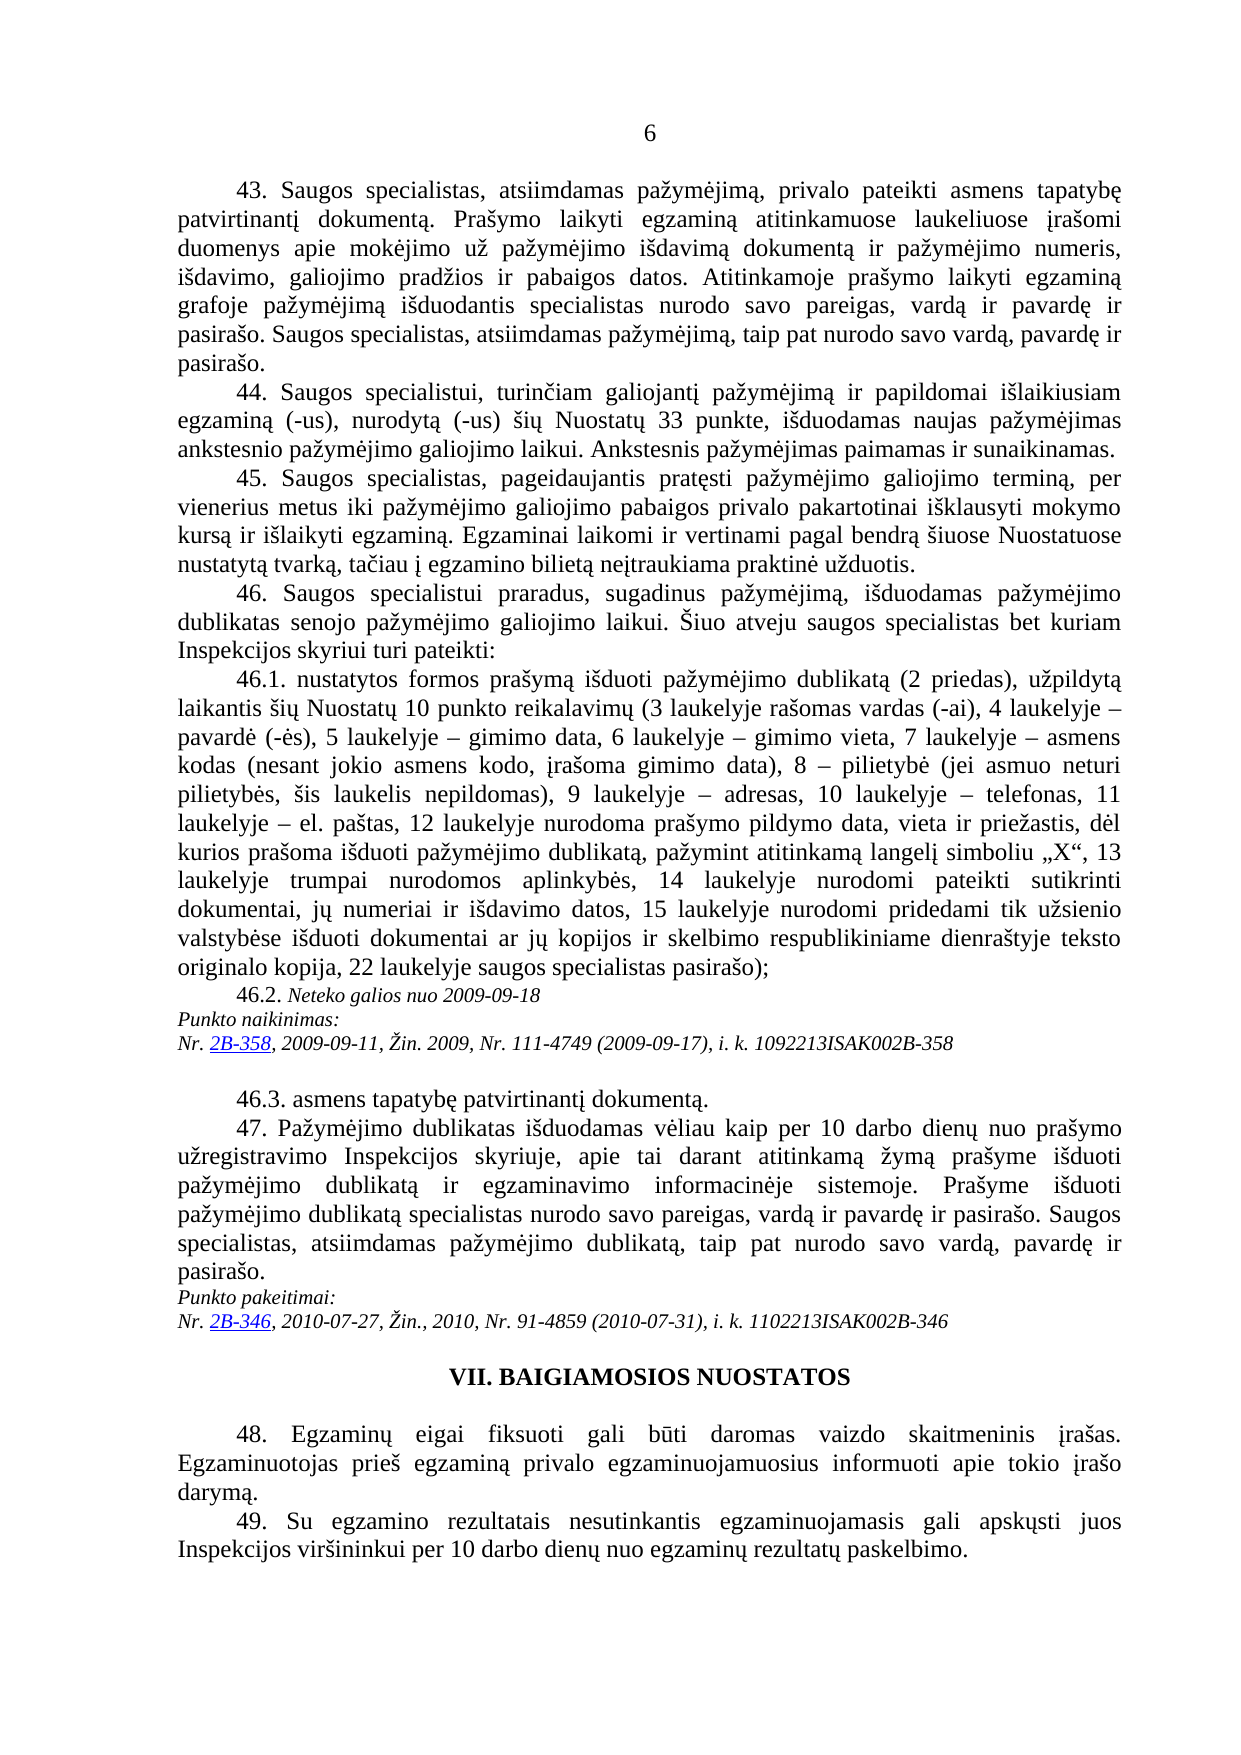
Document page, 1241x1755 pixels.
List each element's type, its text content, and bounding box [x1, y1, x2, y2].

text 46.1. nustatytos formos prašymą išduoti pažymėjimo dublikatą (2 priedas), užpildytą laikantis šių Nuostatų 10 punkto reikalavimų (3 laukelyje rašomas vardas (-ai), 4 laukelyje – pavardė (-ės), 5 laukelyje – gimimo data, 6 laukelyje – gimimo vieta, 7 laukelyje – asmens kodas (nesant jokio asmens kodo, įrašoma gimimo data), 8 – pilietybė (jei asmuo neturi pilietybės, šis laukelis nepildomas), 9 laukelyje – adresas, 10 laukelyje – telefonas, 11 laukelyje – el. paštas, 12 laukelyje nurodoma prašymo pildymo data, vieta ir priežastis, dėl kurios prašoma išduoti pažymėjimo dublikatą, pažymint atitinkamą langelį simboliu „X“, 13 laukelyje trumpai nurodomos aplinkybės, 14 laukelyje nurodomi pateikti sutikrinti dokumentai, jų numeriai ir išdavimo datos, 15 laukelyje nurodomi pridedami tik užsienio valstybėse išduoti dokumentai ar jų kopijos ir skelbimo respublikiniame dienraštyje teksto originalo kopija, 22 laukelyje saugos specialistas pasirašo); [177, 664, 1122, 981]
text 46.3. asmens tapatybę patvirtinantį dokumentą. [177, 1084, 1122, 1113]
text 46.2. Neteko galios nuo 2009-09-18 [177, 981, 1122, 1007]
text 45. Saugos specialistas, pageidaujantis pratęsti pažymėjimo galiojimo terminą, per vienerius metus iki pažymėjimo galiojimo pabaigos privalo pakartotinai išklausyti mokymo kursą ir išlaikyti egzaminą. Egzaminai laikomi ir vertinami pagal bendrą šiuose Nuostatuose nustatytą tvarką, tačiau į egzamino bilietą neįtraukiama praktinė užduotis. [177, 463, 1122, 578]
text 44. Saugos specialistui, turinčiam galiojantį pažymėjimą ir papildomai išlaikiusiam egzaminą (-us), nurodytą (-us) šių Nuostatų 33 punkte, išduodamas naujas pažymėjimas ankstesnio pažymėjimo galiojimo laikui. Ankstesnis pažymėjimas paimamas ir sunaikinamas. [177, 377, 1122, 463]
text 46. Saugos specialistui praradus, sugadinus pažymėjimą, išduodamas pažymėjimo dublikatas senojo pažymėjimo galiojimo laikui. Šiuo atveju saugos specialistas bet kuriam Inspekcijos skyriui turi pateikti: [177, 578, 1122, 664]
text Nr. 2B-346, 2010-07-27, Žin., 2010, Nr. 91-4859 (2010-07-31), i. k. 1102213ISAK002B-346 [177, 1309, 1122, 1333]
text 43. Saugos specialistas, atsiimdamas pažymėjimą, privalo pateikti asmens tapatybę patvirtinantį dokumentą. Prašymo laikyti egzaminą atitinkamuose laukeliuose įrašomi duomenys apie mokėjimo už pažymėjimo išdavimą dokumentą ir pažymėjimo numeris, išdavimo, galiojimo pradžios ir pabaigos datos. Atitinkamoje prašymo laikyti egzaminą grafoje pažymėjimą išduodantis specialistas nurodo savo pareigas, vardą ir pavardę ir pasirašo. Saugos specialistas, atsiimdamas pažymėjimą, taip pat nurodo savo vardą, pavardę ir pasirašo. [177, 176, 1122, 377]
text 47. Pažymėjimo dublikatas išduodamas vėliau kaip per 10 darbo dienų nuo prašymo užregistravimo Inspekcijos skyriuje, apie tai darant atitinkamą žymą prašyme išduoti pažymėjimo dublikatą ir egzaminavimo informacinėje sistemoje. Prašyme išduoti pažymėjimo dublikatą specialistas nurodo savo pareigas, vardą ir pavardę ir pasirašo. Saugos specialistas, atsiimdamas pažymėjimo dublikatą, taip pat nurodo savo vardą, pavardę ir pasirašo. [177, 1113, 1122, 1285]
text Punkto naikinimas: [177, 1007, 1122, 1031]
text 49. Su egzamino rezultatais nesutinkantis egzaminuojamasis gali apskųsti juos Inspekcijos viršininkui per 10 darbo dienų nuo egzaminų rezultatų paskelbimo. [177, 1506, 1122, 1563]
text Nr. 2B-358, 2009-09-11, Žin. 2009, Nr. 111-4749 (2009-09-17), i. k. 1092213ISAK002B-358 [177, 1031, 1122, 1055]
text 48. Egzaminų eigai fiksuoti gali būti daromas vaizdo skaitmeninis įrašas. Egzaminuotojas prieš egzaminą privalo egzaminuojamuosius informuoti apie tokio įrašo darymą. [177, 1419, 1122, 1506]
text VII. BAIGIAMOSIOS NUOSTATOS [177, 1362, 1122, 1391]
text Punkto pakeitimai: [177, 1285, 1122, 1309]
